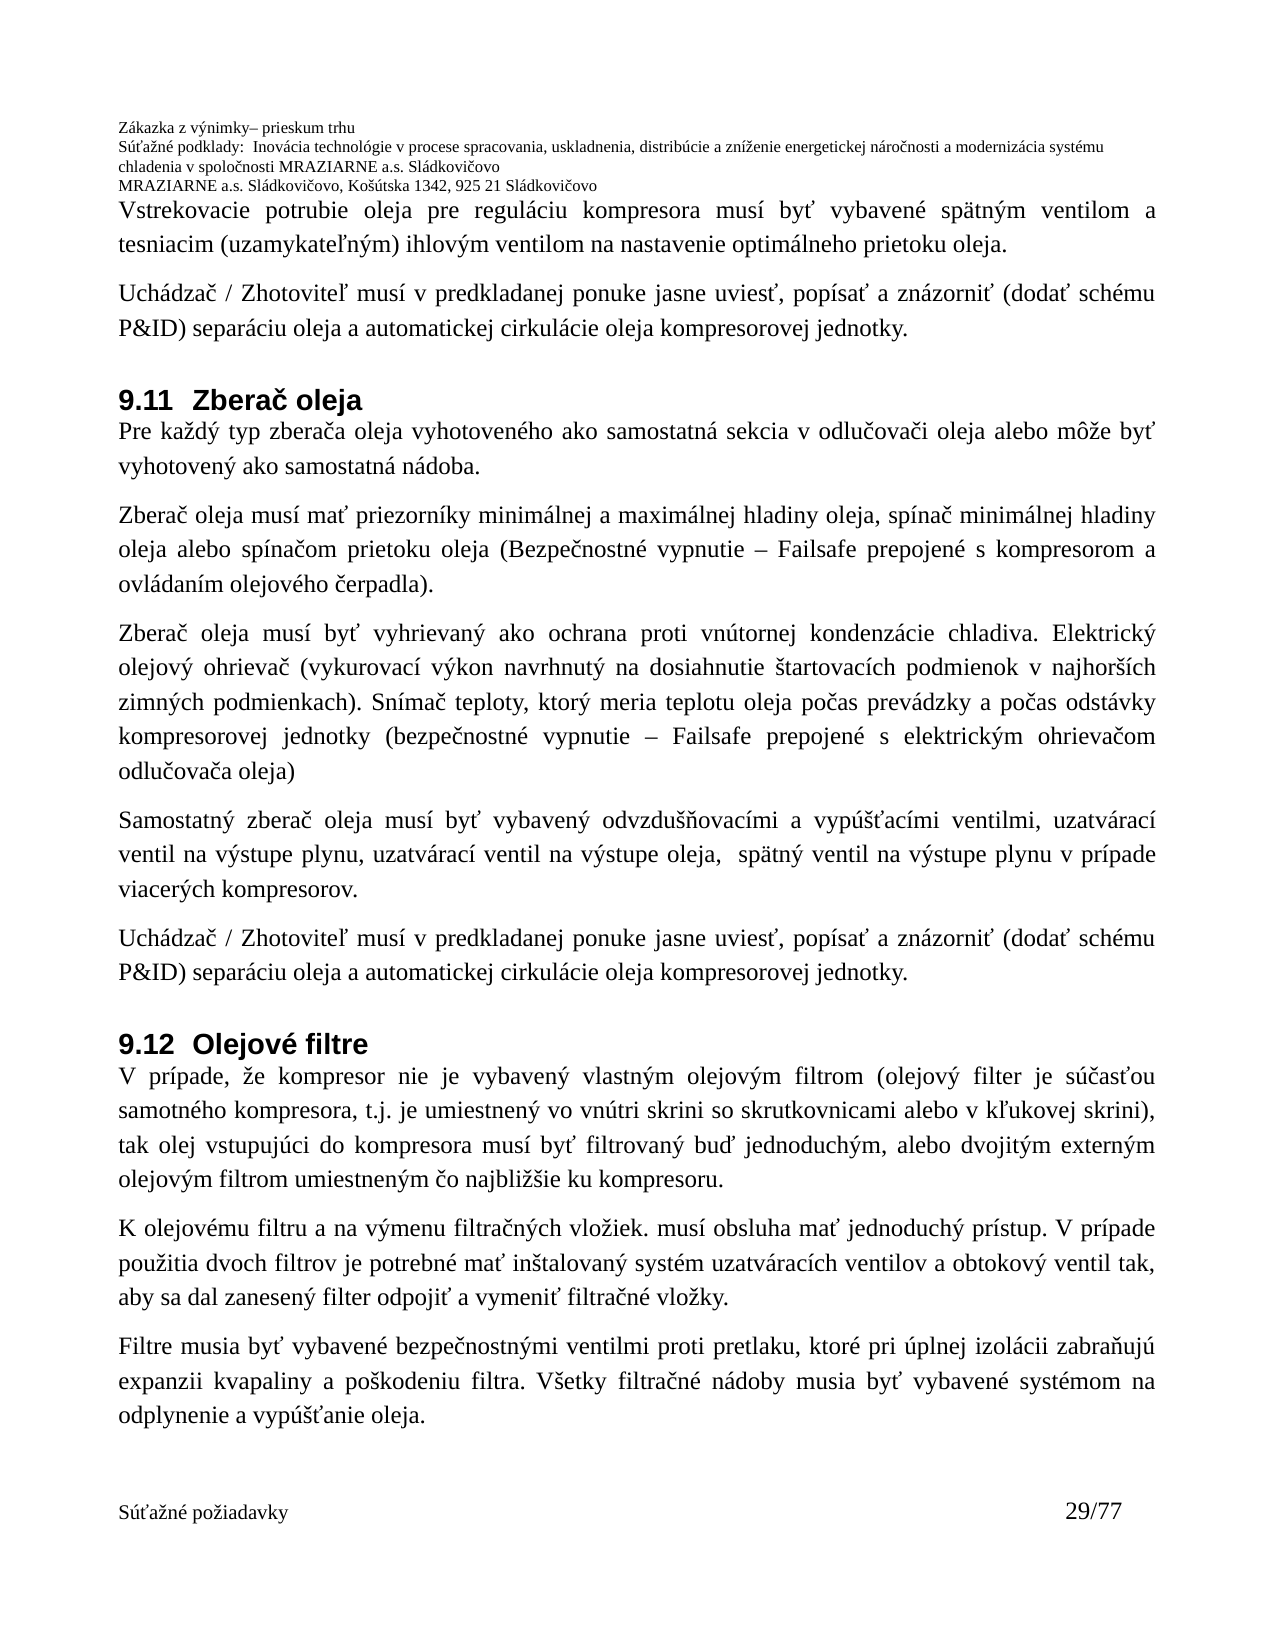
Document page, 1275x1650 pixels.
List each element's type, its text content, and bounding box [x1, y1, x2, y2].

text Vstrekovacie potrubie oleja pre reguláciu kompresora musí byť vybavené spätným ventilom a tesniacim (uzamykateľným) ihlovým ventilom na nastavenie optimálneho prietoku oleja. [118, 195, 1157, 258]
text Samostatný zberač oleja musí byť vybavený odvzdušňovacími a vypúšťacími ventilmi, uzatvárací ventil na výstupe plynu, uzatvárací ventil na výstupe oleja, spätný ventil na výstupe plynu v prípade viacerých kompresorov. [118, 805, 1157, 902]
subtitle Zberač oleja [118, 383, 1157, 416]
text Filtre musia byť vybavené bezpečnostnými ventilmi proti pretlaku, ktoré pri úplnej izolácii zabraňujú expanzii kvapaliny a poškodeniu filtra. Všetky filtračné nádoby musia byť vybavené systémom na odplynenie a vypúšťanie oleja. [118, 1331, 1157, 1429]
text V prípade, že kompresor nie je vybavený vlastným olejovým filtrom (olejový filter je súčasťou samotného kompresora, t.j. je umiestnený vo vnútri skrini so skrutkovnicami alebo v kľukovej skrini), tak olej vstupujúci do kompresora musí byť filtrovaný buď jednoduchým, alebo dvojitým externým olejovým filtrom umiestneným čo najbližšie ku kompresoru. [118, 1061, 1157, 1193]
text Pre každý typ zberača oleja vyhotoveného ako samostatná sekcia v odlučovači oleja alebo môže byť vyhotovený ako samostatná nádoba. [118, 416, 1157, 479]
subtitle Olejové filtre [118, 1027, 1157, 1061]
text Uchádzač / Zhotoviteľ musí v predkladanej ponuke jasne uviesť, popísať a znázorniť (dodať schému P&ID) separáciu oleja a automatickej cirkulácie oleja kompresorovej jednotky. [118, 923, 1157, 986]
text K olejovému filtru a na výmenu filtračných vložiek. musí obsluha mať jednoduchý prístup. V prípade použitia dvoch filtrov je potrebné mať inštalovaný systém uzatváracích ventilov a obtokový ventil tak, aby sa dal zanesený filter odpojiť a vymeniť filtračné vložky. [118, 1213, 1157, 1311]
text Zberač oleja musí mať priezorníky minimálnej a maximálnej hladiny oleja, spínač minimálnej hladiny oleja alebo spínačom prietoku oleja (Bezpečnostné vypnutie – Failsafe prepojené s kompresorom a ovládaním olejového čerpadla). [118, 500, 1157, 597]
text Uchádzač / Zhotoviteľ musí v predkladanej ponuke jasne uviesť, popísať a znázorniť (dodať schému P&ID) separáciu oleja a automatickej cirkulácie oleja kompresorovej jednotky. [118, 278, 1157, 342]
text Zberač oleja musí byť vyhrievaný ako ochrana proti vnútornej kondenzácie chladiva. Elektrický olejový ohrievač (vykurovací výkon navrhnutý na dosiahnutie štartovacích podmienok v najhorších zimných podmienkach). Snímač teploty, ktorý meria teplotu oleja počas prevádzky a počas odstávky kompresorovej jednotky (bezpečnostné vypnutie – Failsafe prepojené s elektrickým ohrievačom odlučovača oleja) [118, 618, 1157, 784]
